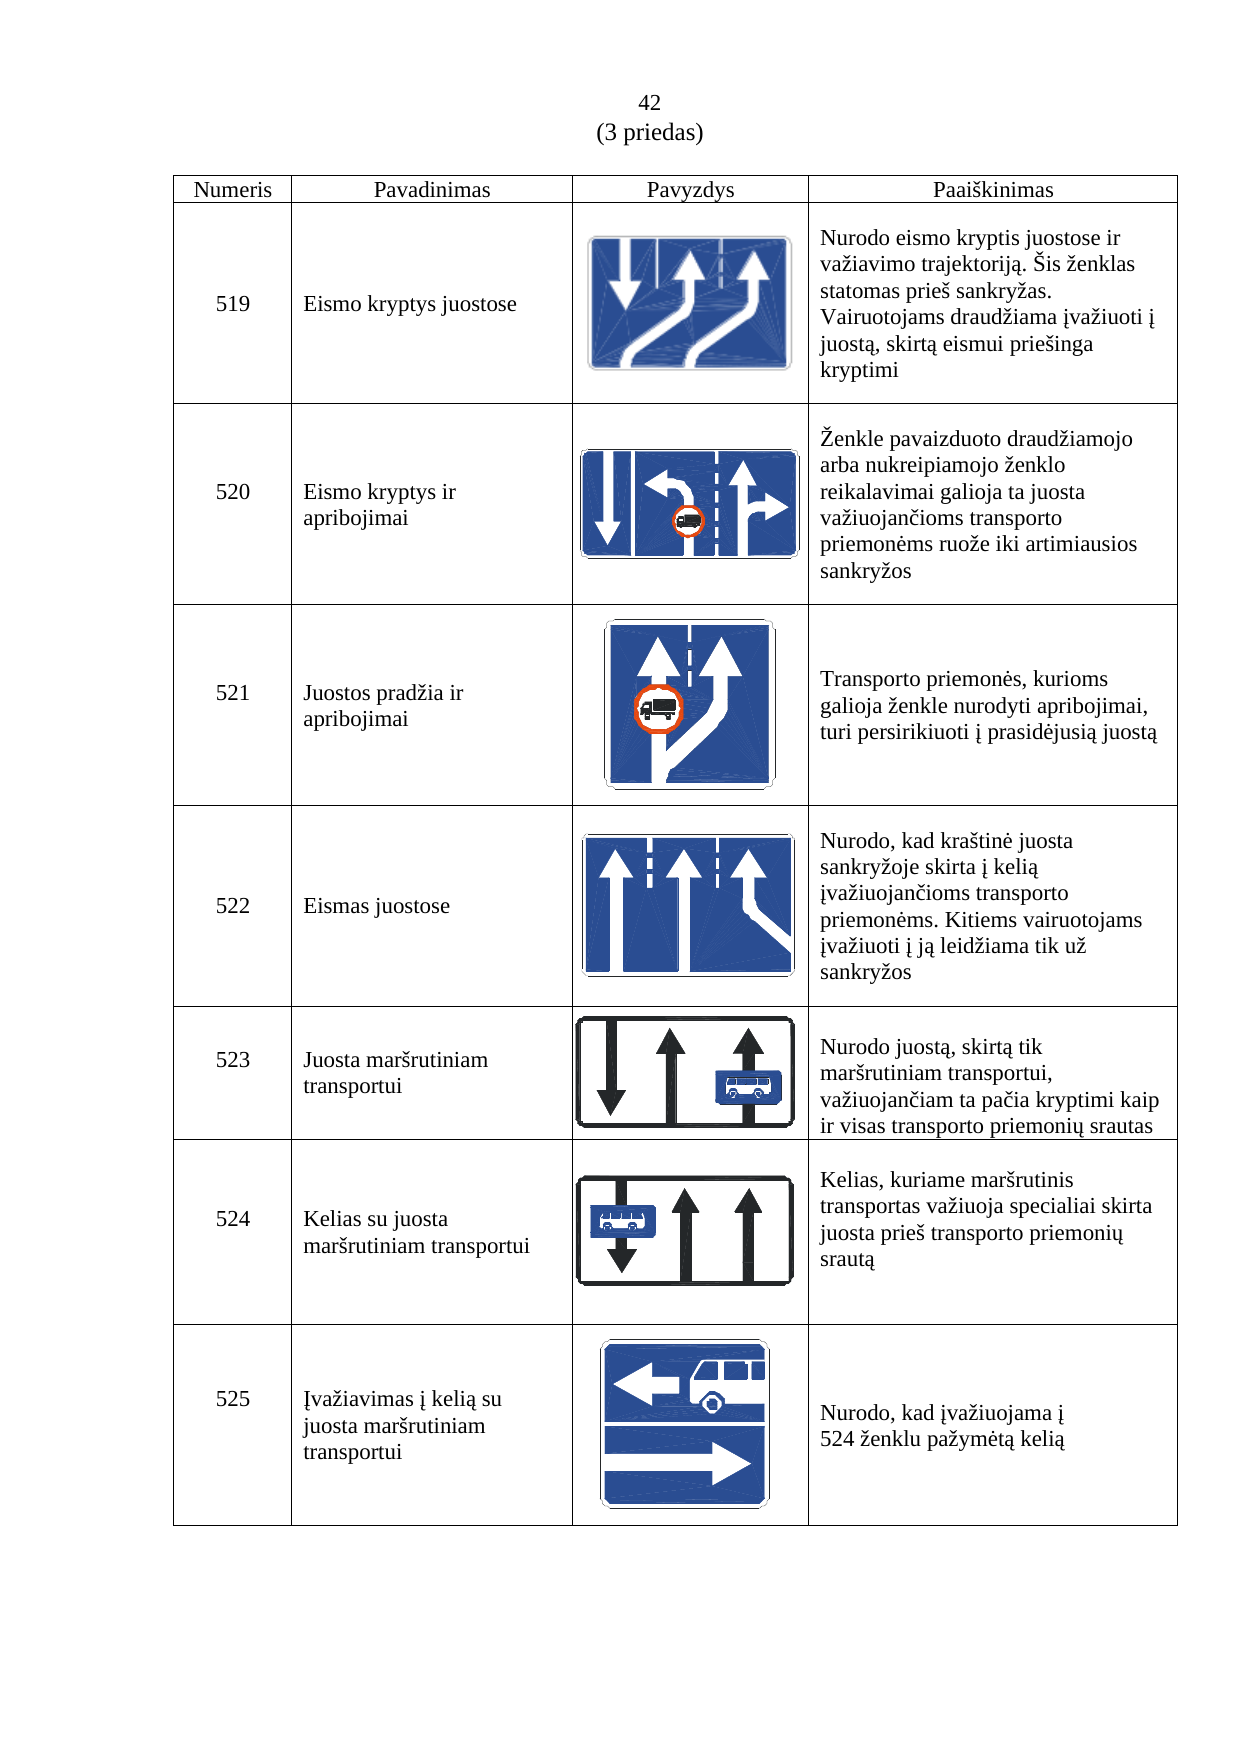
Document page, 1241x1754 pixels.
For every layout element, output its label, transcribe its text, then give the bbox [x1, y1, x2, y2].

table_cell [573, 203, 808, 403]
table_cell Nurodo, kad įvažiuojama į 524 ženklu pažymėtą kelią [809, 1325, 1177, 1525]
table_cell 525 [174, 1325, 291, 1525]
table_cell Įvažiavimas į kelią su juosta maršrutiniam transportui [292, 1325, 572, 1525]
table_header Numeris [174, 176, 291, 202]
table_cell Nurodo eismo kryptis juostose ir važiavimo trajektoriją. Šis ženklas statomas prieš sankryžas. Vairuotojams draudžiama įvažiuoti į juostą, skirtą eismui priešinga kryptimi [809, 203, 1177, 403]
table_cell Juosta maršrutiniam transportui [292, 1007, 572, 1138]
table_cell Juostos pradžia ir apribojimai [292, 605, 572, 805]
table_cell 519 [174, 203, 291, 403]
table_cell 524 [174, 1140, 291, 1324]
table_cell [573, 1007, 808, 1138]
table_cell 520 [174, 404, 291, 604]
table_header Paaiškinimas [809, 176, 1177, 202]
table_cell [573, 1325, 808, 1525]
table_cell Nurodo juostą, skirtą tik maršrutiniam transportui, važiuojančiam ta pačia kryptimi kaip ir visas transporto priemonių srautas [809, 1007, 1177, 1138]
table_cell Transporto priemonės, kurioms galioja ženkle nurodyti apribojimai, turi persirikiuoti į prasidėjusią juostą [809, 605, 1177, 805]
table_cell Kelias, kuriame maršrutinis transportas važiuoja specialiai skirta juosta prieš transporto priemonių srautą [809, 1140, 1177, 1324]
table_cell Ženkle pavaizduoto draudžiamojo arba nukreipiamojo ženklo reikalavimai galioja ta juosta važiuojančioms transporto priemonėms ruože iki artimiausios sankryžos [809, 404, 1177, 604]
table_cell Eismo kryptys juostose [292, 203, 572, 403]
table_header Pavadinimas [292, 176, 572, 202]
table_cell Eismo kryptys ir apribojimai [292, 404, 572, 604]
table_cell 523 [174, 1007, 291, 1138]
table_header Pavyzdys [573, 176, 808, 202]
table_cell Eismas juostose [292, 806, 572, 1006]
table_cell Nurodo, kad kraštinė juosta sankryžoje skirta į kelią įvažiuojančioms transporto priemonėms. Kitiems vairuotojams įvažiuoti į ją leidžiama tik už sankryžos [809, 806, 1177, 1006]
table_cell [573, 605, 808, 805]
table_cell [573, 404, 808, 604]
table_cell 522 [174, 806, 291, 1006]
table_cell [573, 806, 808, 1006]
table_cell Kelias su juosta maršrutiniam transportui [292, 1140, 572, 1324]
table_cell [573, 1140, 808, 1324]
table_cell 521 [174, 605, 291, 805]
